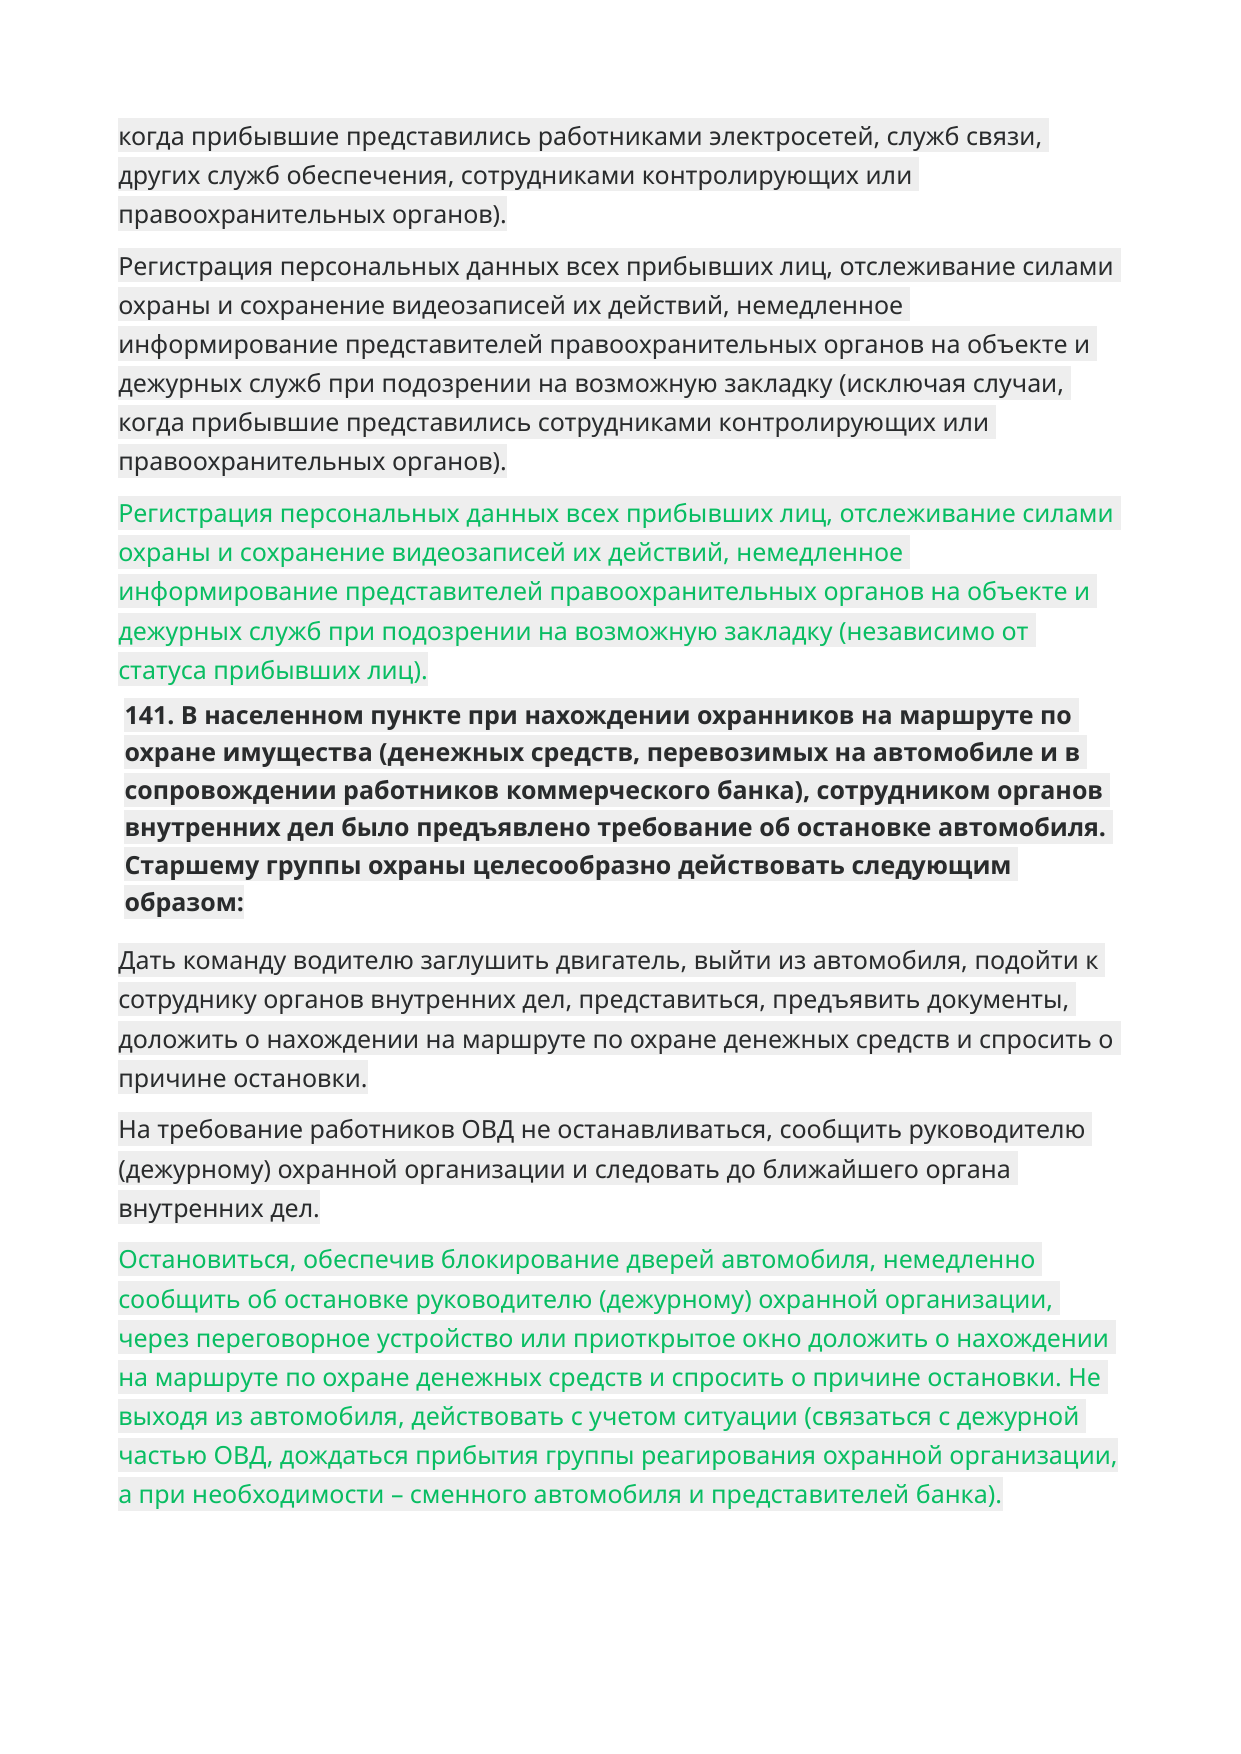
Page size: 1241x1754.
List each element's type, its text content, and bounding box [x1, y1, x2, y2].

text Регистрация персональных данных всех прибывших лиц, отслеживание силами охраны и сохранение видеозаписей их действий, немедленное информирование представителей правоохранительных органов на объекте и дежурных служб при подозрении на возможную закладку (независимо от статуса прибывших лиц). [118, 496, 1122, 686]
text На требование работников ОВД не останавливаться, сообщить руководителю (дежурному) охранной организации и следовать до ближайшего органа внутренних дел. [118, 1112, 1122, 1224]
text когда прибывшие представились работниками электросетей, служб связи, других служб обеспечения, сотрудниками контролирующих или правоохранительных органов). [118, 118, 1122, 231]
text Остановиться, обеспечив блокирование дверей автомобиля, немедленно сообщить об остановке руководителю (дежурному) охранной организации, через переговорное устройство или приоткрытое окно доложить о нахождении на маршруте по охране денежных средств и спросить о причине остановки. Не выходя из автомобиля, действовать с учетом ситуации (связаться с дежурной частью ОВД, дождаться прибытия группы реагирования охранной организации, а при необходимости – сменного автомобиля и представителей банка). [118, 1242, 1122, 1511]
text Дать команду водителю заглушить двигатель, выйти из автомобиля, подойти к сотруднику органов внутренних дел, представиться, предъявить документы, доложить о нахождении на маршруте по охране денежных средств и спросить о причине остановки. [118, 943, 1122, 1094]
subtitle 141. В населенном пункте при нахождении охранников на маршруте по охране имущества (денежных средств, перевозимых на автомобиле и в сопровождении работников коммерческого банка), сотрудником органов внутренних дел было предъявлено требование об остановке автомобиля. Старшему группы охраны целесообразно действовать следующим образом: [124, 698, 1116, 919]
text Регистрация персональных данных всех прибывших лиц, отслеживание силами охраны и сохранение видеозаписей их действий, немедленное информирование представителей правоохранительных органов на объекте и дежурных служб при подозрении на возможную закладку (исключая случаи, когда прибывшие представились сотрудниками контролирующих или правоохранительных органов). [118, 248, 1122, 478]
